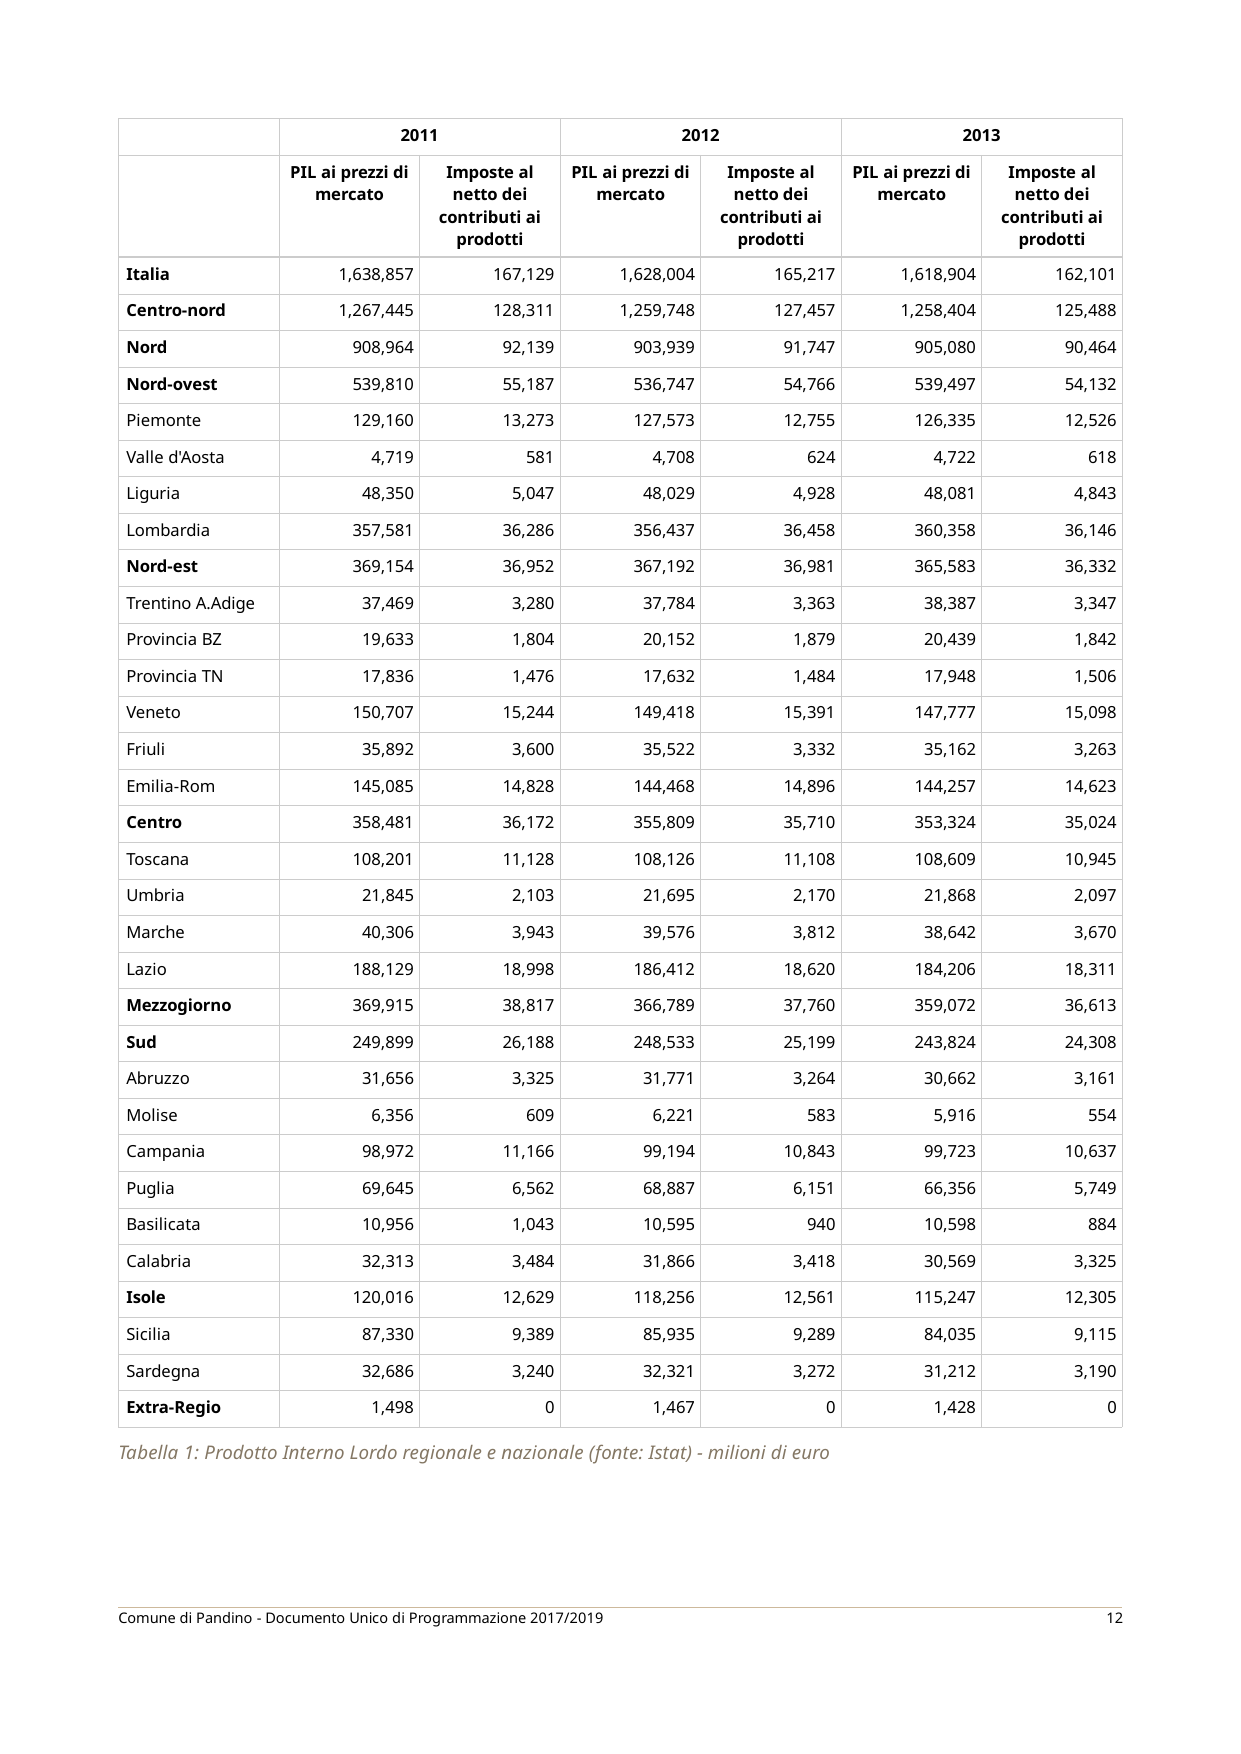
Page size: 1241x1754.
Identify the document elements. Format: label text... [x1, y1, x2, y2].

table_cell 68.887 [561, 1172, 700, 1207]
table_cell 2.170 [701, 880, 841, 915]
table_cell Nord-ovest [120, 368, 279, 403]
table_cell 92.139 [420, 331, 560, 367]
table_cell 38.817 [420, 989, 560, 1025]
table_cell 11.108 [701, 843, 841, 878]
table_cell 1.879 [701, 624, 841, 659]
table_cell 554 [982, 1099, 1122, 1134]
table_cell 366.789 [561, 989, 700, 1025]
table_cell 624 [701, 441, 841, 476]
table_cell 6.356 [280, 1099, 419, 1134]
table_cell PIL ai prezzi di mercato [280, 156, 419, 256]
table_cell 9.115 [982, 1318, 1122, 1354]
table_cell 908.964 [280, 331, 419, 367]
table_cell 15.391 [701, 697, 841, 732]
table_cell 1.842 [982, 624, 1122, 659]
table_cell 5.916 [842, 1099, 981, 1134]
table_cell 36.332 [982, 550, 1122, 586]
table_cell 39.576 [561, 916, 700, 952]
table_cell Toscana [120, 843, 279, 878]
table_cell 54.766 [701, 368, 841, 403]
table_cell 3.363 [701, 587, 841, 622]
table_cell 2.097 [982, 880, 1122, 915]
table_cell 90.464 [982, 331, 1122, 367]
table_cell 165.217 [701, 258, 841, 293]
table_cell 3.484 [420, 1245, 560, 1281]
table_cell 36.286 [420, 514, 560, 549]
table_cell 369.154 [280, 550, 419, 586]
table_cell 17.948 [842, 660, 981, 696]
table_cell 10.598 [842, 1209, 981, 1244]
table_cell 48.350 [280, 477, 419, 513]
table_cell 144.468 [561, 770, 700, 805]
table_cell 3.943 [420, 916, 560, 952]
table_cell Provincia TN [120, 660, 279, 696]
table_cell Mezzogiorno [120, 989, 279, 1025]
table_cell 2.103 [420, 880, 560, 915]
table_cell 84.035 [842, 1318, 981, 1354]
table_cell Nord-est [120, 550, 279, 586]
table_cell 357.581 [280, 514, 419, 549]
table_cell 30.662 [842, 1062, 981, 1098]
table_cell 618 [982, 441, 1122, 476]
table_cell 536.747 [561, 368, 700, 403]
table_cell 13.273 [420, 404, 560, 440]
table_cell Centro-nord [120, 295, 279, 330]
table_cell 10.945 [982, 843, 1122, 878]
table_cell 1.638.857 [280, 258, 419, 293]
text Tabella 1: Prodotto Interno Lordo regionale e nazionale (fonte: Istat) - milioni di euro [118, 1439, 1122, 1465]
table_cell Italia [120, 258, 279, 293]
table_cell 19.633 [280, 624, 419, 659]
table_cell 1.484 [701, 660, 841, 696]
table_cell 353.324 [842, 806, 981, 842]
table_cell 1.259.748 [561, 295, 700, 330]
table_cell 31.656 [280, 1062, 419, 1098]
table_cell 359.072 [842, 989, 981, 1025]
table_cell 18.998 [420, 953, 560, 988]
table_cell 91.747 [701, 331, 841, 367]
table_cell 98.972 [280, 1135, 419, 1171]
table_cell 36.981 [701, 550, 841, 586]
table_cell Emilia-Rom [120, 770, 279, 805]
table_cell 3.161 [982, 1062, 1122, 1098]
table_cell Imposte al netto dei contributi ai prodotti [701, 156, 841, 256]
table_cell 609 [420, 1099, 560, 1134]
table_cell 3.670 [982, 916, 1122, 952]
table_cell Lazio [120, 953, 279, 988]
table_cell 3.325 [420, 1062, 560, 1098]
table_cell Friuli [120, 733, 279, 769]
table_cell 583 [701, 1099, 841, 1134]
table_cell 37.784 [561, 587, 700, 622]
table_cell 127.457 [701, 295, 841, 330]
table_cell 147.777 [842, 697, 981, 732]
table_cell 150.707 [280, 697, 419, 732]
table_cell Provincia BZ [120, 624, 279, 659]
table_cell 14.896 [701, 770, 841, 805]
table_cell Valle d'Aosta [120, 441, 279, 476]
table_cell 186.412 [561, 953, 700, 988]
table_cell 3.263 [982, 733, 1122, 769]
table_cell 188.129 [280, 953, 419, 988]
table_cell 0 [701, 1391, 841, 1427]
table_cell Sardegna [120, 1355, 279, 1390]
table_cell 3.325 [982, 1245, 1122, 1281]
table_cell 35.710 [701, 806, 841, 842]
table_header [120, 119, 279, 155]
table_cell 18.620 [701, 953, 841, 988]
table_header 2013 [842, 119, 1122, 155]
table_cell 4.928 [701, 477, 841, 513]
table_cell Nord [120, 331, 279, 367]
table_cell 249.899 [280, 1026, 419, 1061]
table_cell 940 [701, 1209, 841, 1244]
table_cell 539.810 [280, 368, 419, 403]
table_cell 37.469 [280, 587, 419, 622]
table_cell 3.272 [701, 1355, 841, 1390]
table_cell 54.132 [982, 368, 1122, 403]
table_cell Calabria [120, 1245, 279, 1281]
table_cell 356.437 [561, 514, 700, 549]
table_cell 35.892 [280, 733, 419, 769]
table_cell 108.126 [561, 843, 700, 878]
table_cell 3.347 [982, 587, 1122, 622]
table_cell 38.642 [842, 916, 981, 952]
table_cell Sud [120, 1026, 279, 1061]
table_cell PIL ai prezzi di mercato [842, 156, 981, 256]
table_cell 31.212 [842, 1355, 981, 1390]
table_cell 48.029 [561, 477, 700, 513]
table_cell 3.418 [701, 1245, 841, 1281]
table_cell 1.506 [982, 660, 1122, 696]
table_cell 21.695 [561, 880, 700, 915]
table_cell 1.467 [561, 1391, 700, 1427]
table_cell Campania [120, 1135, 279, 1171]
table_cell Centro [120, 806, 279, 842]
table_cell Sicilia [120, 1318, 279, 1354]
table_cell 369.915 [280, 989, 419, 1025]
table_cell 12.629 [420, 1282, 560, 1317]
table_cell 10.637 [982, 1135, 1122, 1171]
table_cell 10.595 [561, 1209, 700, 1244]
table_cell 10.843 [701, 1135, 841, 1171]
table_cell 3.600 [420, 733, 560, 769]
table_cell 120.016 [280, 1282, 419, 1317]
table_cell 32.686 [280, 1355, 419, 1390]
table_cell 35.024 [982, 806, 1122, 842]
table_cell 903.939 [561, 331, 700, 367]
table_cell 24.308 [982, 1026, 1122, 1061]
table_cell Veneto [120, 697, 279, 732]
table_cell 15.244 [420, 697, 560, 732]
table_cell 243.824 [842, 1026, 981, 1061]
table_cell Trentino A.Adige [120, 587, 279, 622]
table_cell 12.755 [701, 404, 841, 440]
table_cell Puglia [120, 1172, 279, 1207]
table_cell 3.190 [982, 1355, 1122, 1390]
table_header 2012 [561, 119, 841, 155]
table_cell 18.311 [982, 953, 1122, 988]
table_header 2011 [280, 119, 560, 155]
table_cell 10.956 [280, 1209, 419, 1244]
table_cell Piemonte [120, 404, 279, 440]
table_cell Molise [120, 1099, 279, 1134]
table_cell 1.618.904 [842, 258, 981, 293]
table_cell 358.481 [280, 806, 419, 842]
table_cell 129.160 [280, 404, 419, 440]
table_cell 365.583 [842, 550, 981, 586]
table_cell 108.201 [280, 843, 419, 878]
table_cell Liguria [120, 477, 279, 513]
table_cell 20.152 [561, 624, 700, 659]
table_cell 87.330 [280, 1318, 419, 1354]
table_cell 355.809 [561, 806, 700, 842]
table_cell 3.240 [420, 1355, 560, 1390]
table_cell 248.533 [561, 1026, 700, 1061]
table_cell 26.188 [420, 1026, 560, 1061]
table_cell 884 [982, 1209, 1122, 1244]
table_cell 1.428 [842, 1391, 981, 1427]
table_cell 128.311 [420, 295, 560, 330]
table_cell 539.497 [842, 368, 981, 403]
table_cell 14.623 [982, 770, 1122, 805]
table_cell 31.866 [561, 1245, 700, 1281]
table_cell 0 [420, 1391, 560, 1427]
table_cell 15.098 [982, 697, 1122, 732]
table_cell 1.267.445 [280, 295, 419, 330]
table_cell Umbria [120, 880, 279, 915]
table_cell 162.101 [982, 258, 1122, 293]
table_cell 36.952 [420, 550, 560, 586]
table_cell 905.080 [842, 331, 981, 367]
table_cell 30.569 [842, 1245, 981, 1281]
table_cell 99.194 [561, 1135, 700, 1171]
table_cell Imposte al netto dei contributi ai prodotti [982, 156, 1122, 256]
table_cell 360.358 [842, 514, 981, 549]
table_cell 85.935 [561, 1318, 700, 1354]
table_cell 55.187 [420, 368, 560, 403]
table_cell 99.723 [842, 1135, 981, 1171]
table_cell PIL ai prezzi di mercato [561, 156, 700, 256]
table_cell 167.129 [420, 258, 560, 293]
table_cell 127.573 [561, 404, 700, 440]
table_cell Abruzzo [120, 1062, 279, 1098]
table_cell 108.609 [842, 843, 981, 878]
table_cell 1.628.004 [561, 258, 700, 293]
table_cell 40.306 [280, 916, 419, 952]
table_cell 21.845 [280, 880, 419, 915]
table_cell 1.258.404 [842, 295, 981, 330]
table_cell 4.843 [982, 477, 1122, 513]
table_cell 5.047 [420, 477, 560, 513]
table_cell 11.128 [420, 843, 560, 878]
table_cell 6.562 [420, 1172, 560, 1207]
table_cell 118.256 [561, 1282, 700, 1317]
table_cell 38.387 [842, 587, 981, 622]
table_cell 37.760 [701, 989, 841, 1025]
table_cell 12.561 [701, 1282, 841, 1317]
table_cell 367.192 [561, 550, 700, 586]
table_cell Marche [120, 916, 279, 952]
table_cell 17.836 [280, 660, 419, 696]
table_cell 145.085 [280, 770, 419, 805]
table_cell 4.719 [280, 441, 419, 476]
table_cell 3.264 [701, 1062, 841, 1098]
table_cell 48.081 [842, 477, 981, 513]
table_cell 36.613 [982, 989, 1122, 1025]
table_cell 1.804 [420, 624, 560, 659]
table_cell Lombardia [120, 514, 279, 549]
table_cell 3.812 [701, 916, 841, 952]
table_cell Basilicata [120, 1209, 279, 1244]
table_cell 9.289 [701, 1318, 841, 1354]
table_cell 32.321 [561, 1355, 700, 1390]
table_cell 35.522 [561, 733, 700, 769]
table_cell 0 [982, 1391, 1122, 1427]
table_cell 5.749 [982, 1172, 1122, 1207]
table_cell 149.418 [561, 697, 700, 732]
table_cell 4.722 [842, 441, 981, 476]
table_cell 14.828 [420, 770, 560, 805]
table_cell 31.771 [561, 1062, 700, 1098]
table_cell 6.221 [561, 1099, 700, 1134]
table_cell 184.206 [842, 953, 981, 988]
table_cell 12.305 [982, 1282, 1122, 1317]
table_cell 1.476 [420, 660, 560, 696]
table_cell 35.162 [842, 733, 981, 769]
table_cell 115.247 [842, 1282, 981, 1317]
table_cell 125.488 [982, 295, 1122, 330]
table_cell 581 [420, 441, 560, 476]
table_cell Isole [120, 1282, 279, 1317]
table_cell 21.868 [842, 880, 981, 915]
table_cell 12.526 [982, 404, 1122, 440]
table_cell [120, 156, 279, 256]
table_cell 17.632 [561, 660, 700, 696]
table_cell 36.146 [982, 514, 1122, 549]
table_cell 66.356 [842, 1172, 981, 1207]
table_cell Extra-Regio [120, 1391, 279, 1427]
table_cell 4.708 [561, 441, 700, 476]
table_cell 6.151 [701, 1172, 841, 1207]
table_cell 1.043 [420, 1209, 560, 1244]
table_cell 3.280 [420, 587, 560, 622]
table_cell 36.458 [701, 514, 841, 549]
table_cell 69.645 [280, 1172, 419, 1207]
table_cell 126.335 [842, 404, 981, 440]
table_cell 36.172 [420, 806, 560, 842]
table_cell 11.166 [420, 1135, 560, 1171]
table_cell 32.313 [280, 1245, 419, 1281]
table_cell 1.498 [280, 1391, 419, 1427]
table_cell 144.257 [842, 770, 981, 805]
table_cell 3.332 [701, 733, 841, 769]
table_cell 25.199 [701, 1026, 841, 1061]
table_cell Imposte al netto dei contributi ai prodotti [420, 156, 560, 256]
table_cell 20.439 [842, 624, 981, 659]
table_cell 9.389 [420, 1318, 560, 1354]
